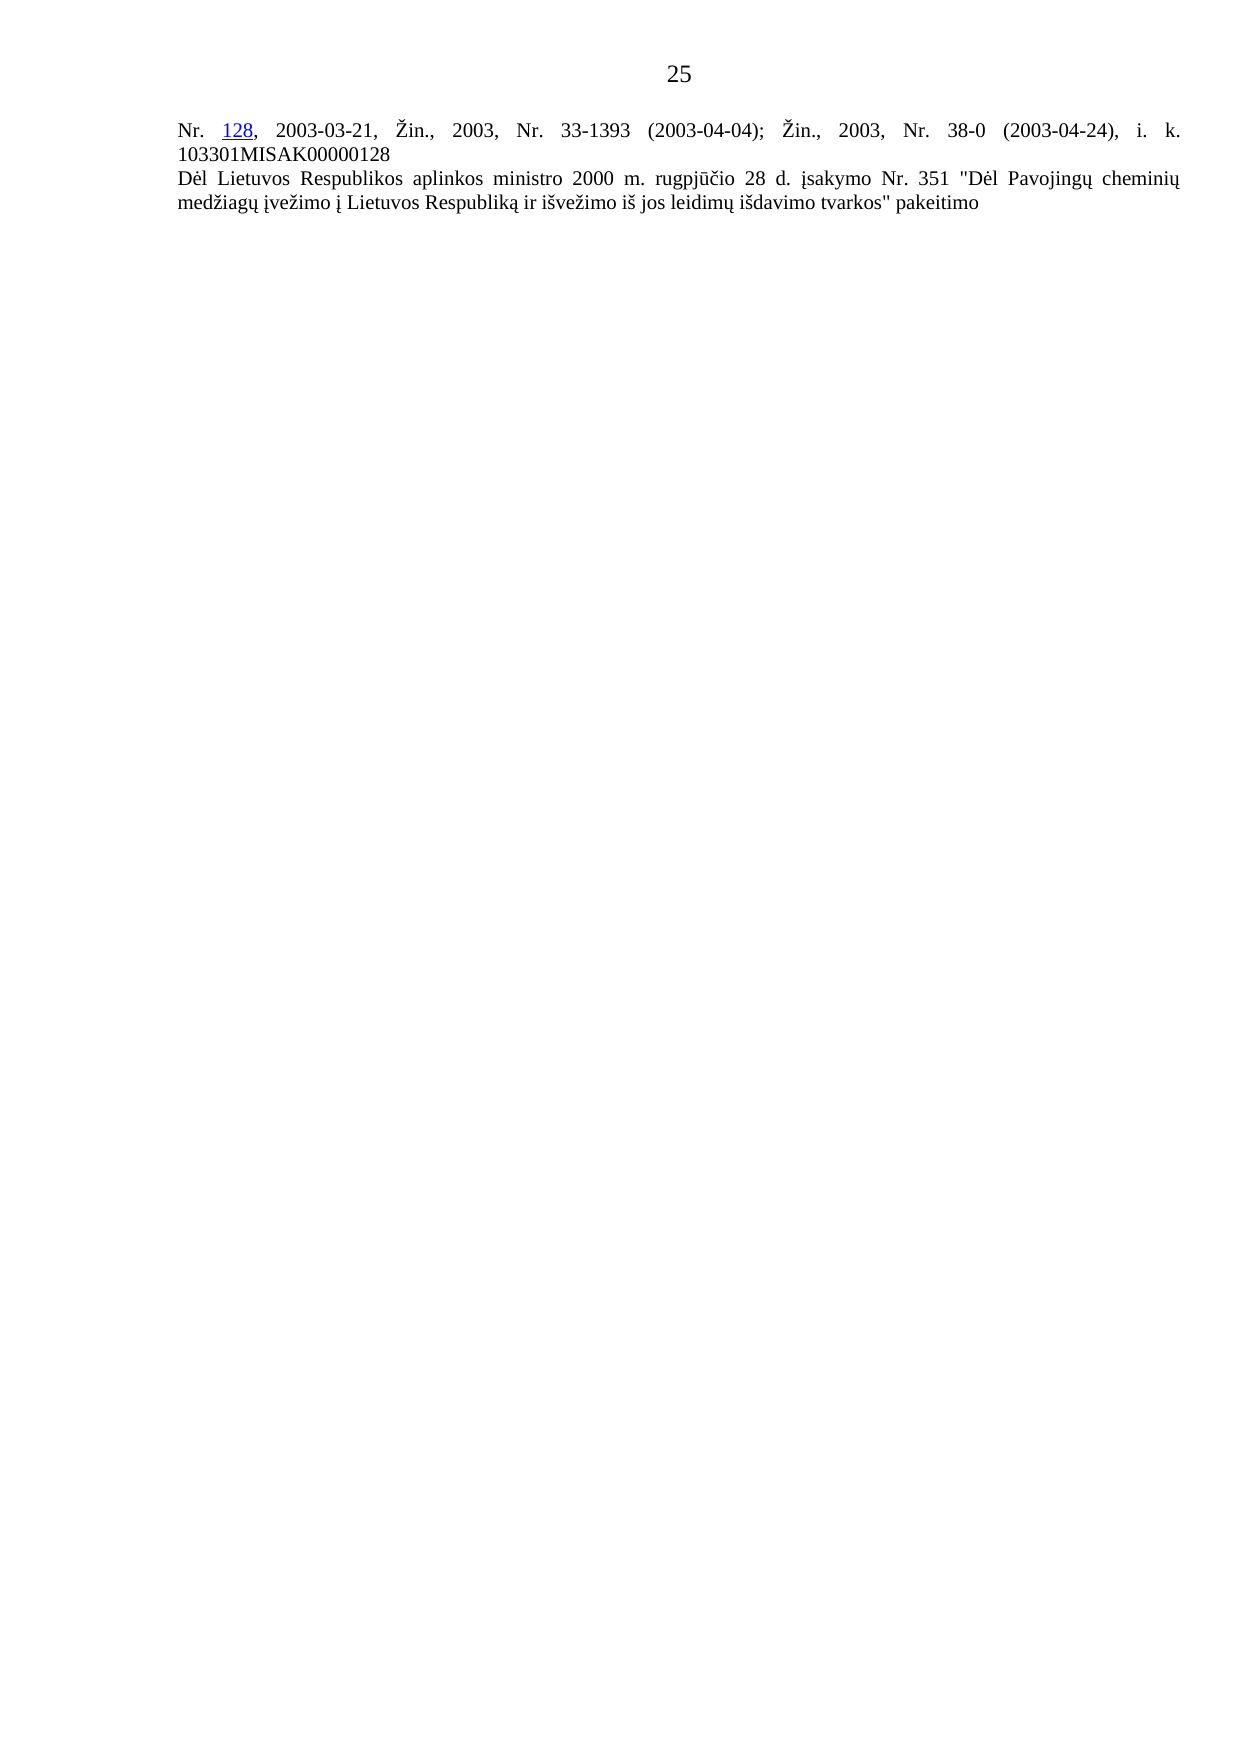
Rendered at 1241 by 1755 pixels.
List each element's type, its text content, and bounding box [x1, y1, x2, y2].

text Dėl Lietuvos Respublikos aplinkos ministro 2000 m. rugpjūčio 28 d. įsakymo Nr. 351 "Dėl Pavojingų cheminių medžiagų įvežimo į Lietuvos Respubliką ir išvežimo iš jos leidimų išdavimo tvarkos" pakeitimo [177, 166, 1181, 214]
text Nr. 128, 2003-03-21, Žin., 2003, Nr. 33-1393 (2003-04-04); Žin., 2003, Nr. 38-0 (2003-04-24), i. k. 103301MISAK00000128 [177, 118, 1181, 166]
